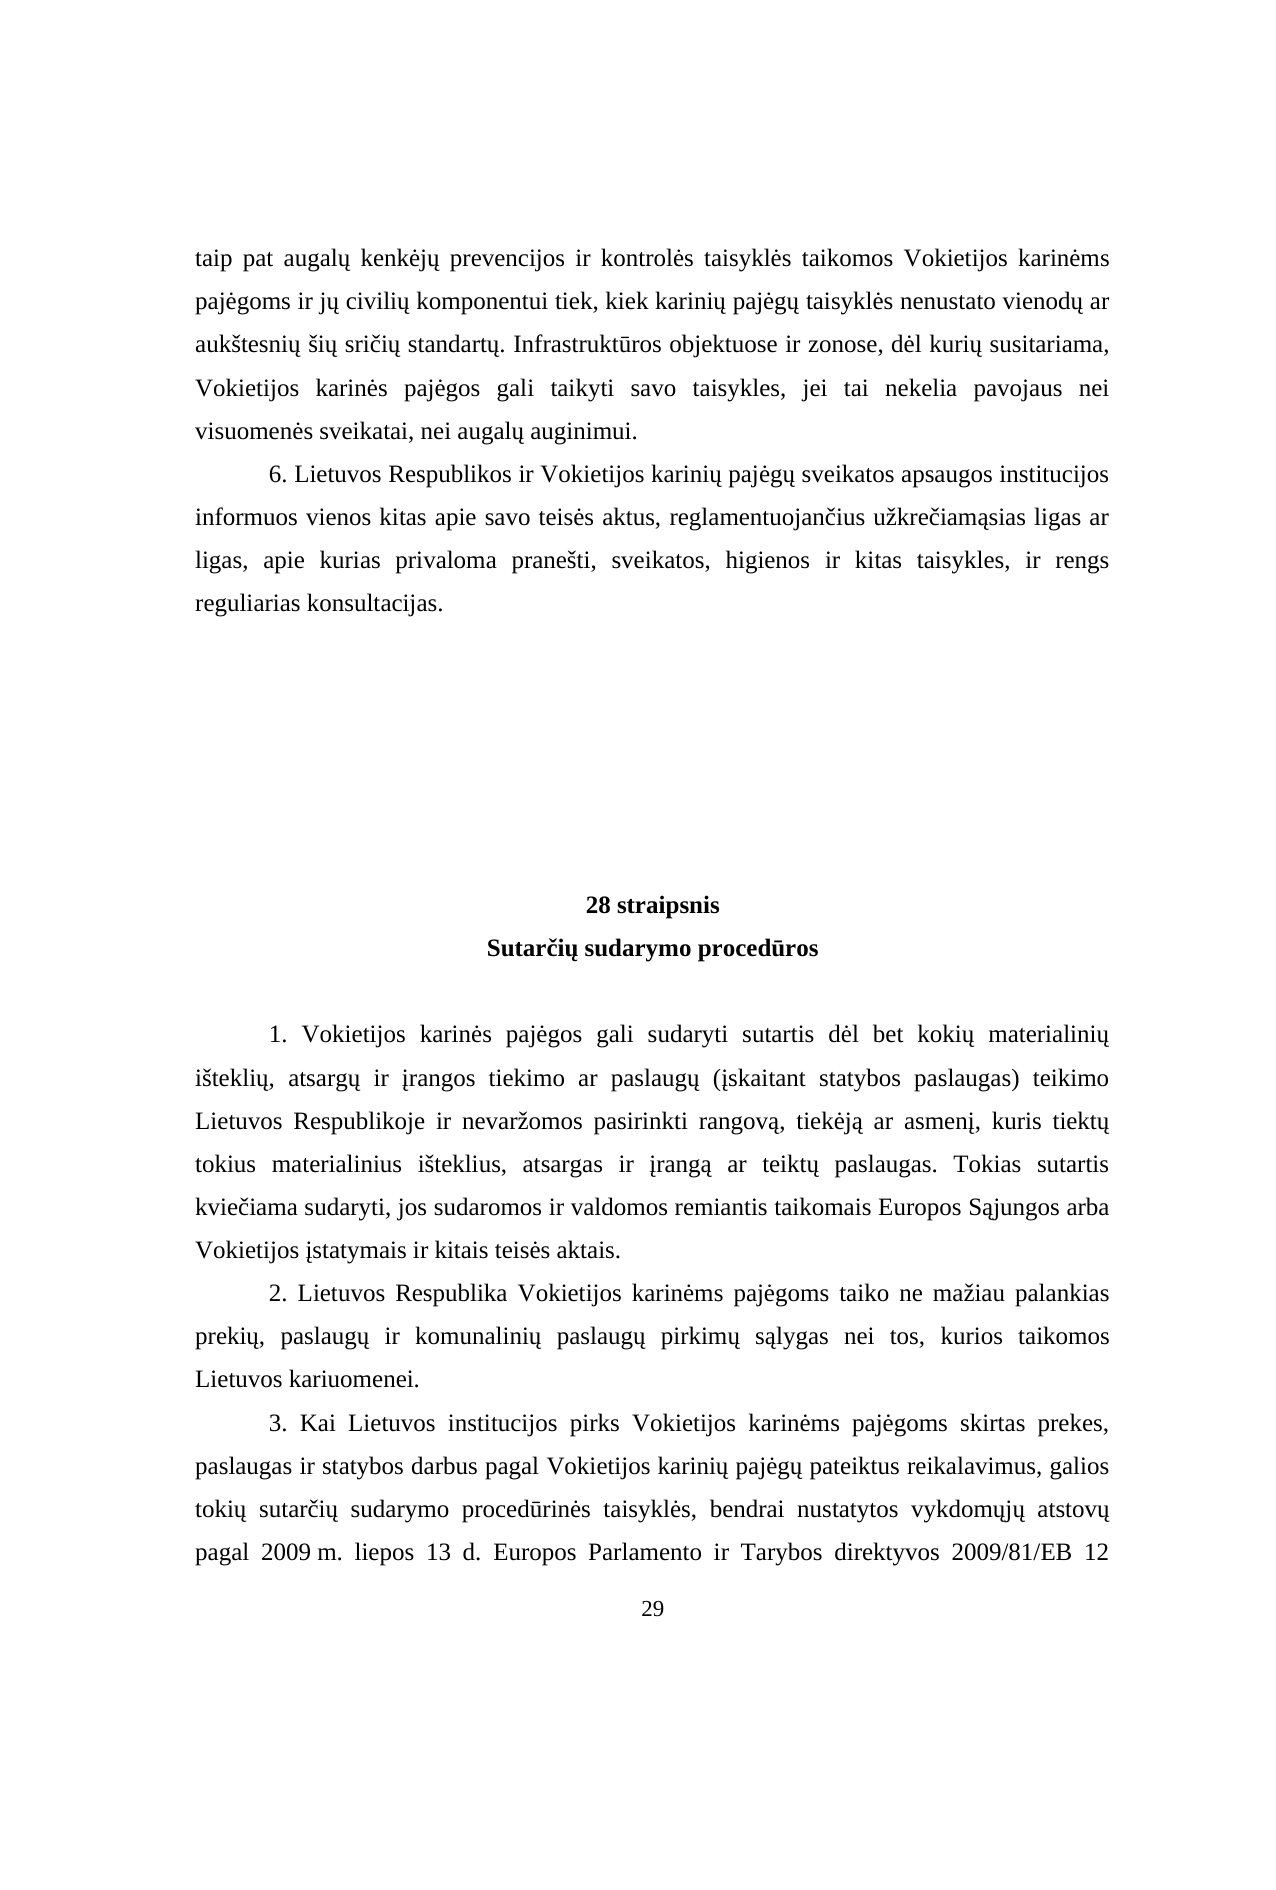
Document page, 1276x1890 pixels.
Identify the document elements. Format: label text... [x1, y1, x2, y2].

text 3. Kai Lietuvos institucijos pirks Vokietijos karinėms pajėgoms skirtas prekes, paslaugas ir statybos darbus pagal Vokietijos karinių pajėgų pateiktus reikalavimus, galios tokių sutarčių sudarymo procedūrinės taisyklės, bendrai nustatytos vykdomųjų atstovų pagal 2009 m. liepos 13 d. Europos Parlamento ir Tarybos direktyvos 2009/81/EB 12 [195, 1408, 1110, 1566]
text 2. Lietuvos Respublika Vokietijos karinėms pajėgoms taiko ne mažiau palankias prekių, paslaugų ir komunalinių paslaugų pirkimų sąlygas nei tos, kurios taikomos Lietuvos kariuomenei. [195, 1278, 1110, 1393]
text 1. Vokietijos karinės pajėgos gali sudaryti sutartis dėl bet kokių materialinių išteklių, atsargų ir įrangos tiekimo ar paslaugų (įskaitant statybos paslaugas) teikimo Lietuvos Respublikoje ir nevaržomos pasirinkti rangovą, tiekėją ar asmenį, kuris tiektų tokius materialinius išteklius, atsargas ir įrangą ar teiktų paslaugas. Tokias sutartis kviečiama sudaryti, jos sudaromos ir valdomos remiantis taikomais Europos Sąjungos arba Vokietijos įstatymais ir kitais teisės aktais. [195, 1019, 1110, 1264]
subtitle 6. Lietuvos Respublikos ir Vokietijos karinių pajėgų sveikatos apsaugos institucijos informuos vienos kitas apie savo teisės aktus, reglamentuojančius užkrečiamąsias ligas ar ligas, apie kurias privaloma pranešti, sveikatos, higienos ir kitas taisykles, ir rengs reguliarias konsultacijas. [195, 459, 1110, 617]
subtitle taip pat augalų kenkėjų prevencijos ir kontrolės taisyklės taikomos Vokietijos karinėms pajėgoms ir jų civilių komponentui tiek, kiek karinių pajėgų taisyklės nenustato vienodų ar aukštesnių šių sričių standartų. Infrastruktūros objektuose ir zonose, dėl kurių susitariama, Vokietijos karinės pajėgos gali taikyti savo taisykles, jei tai nekelia pavojaus nei visuomenės sveikatai, nei augalų auginimui. [195, 243, 1110, 444]
subtitle 28 straipsnis Sutarčių sudarymo procedūros [195, 890, 1110, 962]
